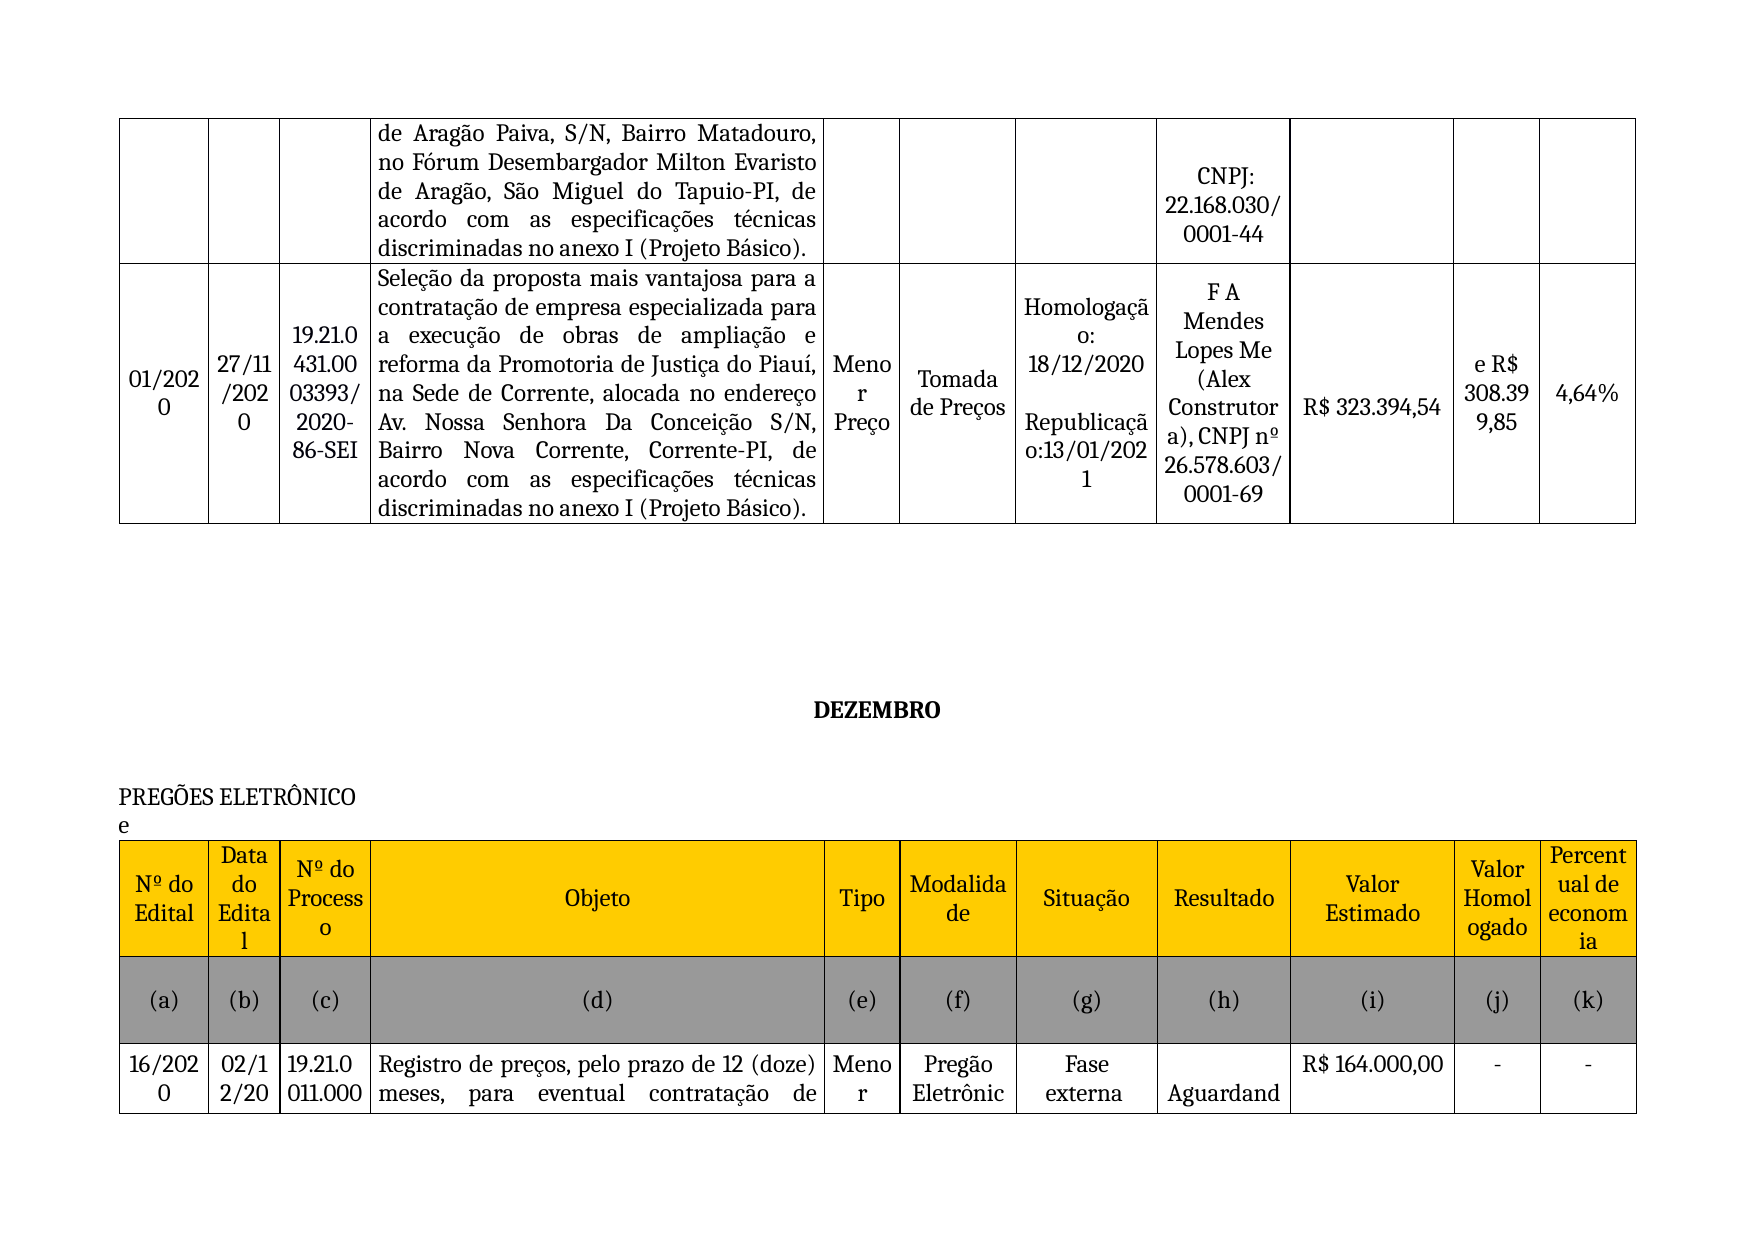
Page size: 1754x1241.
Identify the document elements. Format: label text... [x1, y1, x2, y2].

table_cell de Aragão Paiva, S/N, Bairro Matadouro, no Fórum Desembargador Milton Evaristo de Aragão, São Miguel do Tapuio-PI, de acordo com as especificações técnicas discriminadas no anexo I (Projeto Básico). [371, 119, 823, 263]
table_header Modalidade [901, 841, 1016, 956]
table_cell Pregão Eletrônic [901, 1044, 1016, 1113]
table_cell [824, 119, 899, 263]
table_cell 01/2020 [120, 264, 208, 523]
text DEZEMBRO [118, 696, 1636, 725]
table_cell (c) [281, 957, 370, 1043]
table_cell F A Mendes Lopes Me (Alex Construtora), CNPJ nº 26.578.603/0001-69 [1157, 264, 1289, 523]
table_cell Menor [825, 1044, 899, 1113]
table_cell - [1541, 1044, 1636, 1113]
table_header Valor Homologado [1455, 841, 1540, 956]
text PREGÕES ELETRÔNICO [118, 782, 1636, 811]
table_cell [1016, 119, 1156, 263]
table_cell [280, 119, 370, 263]
table_cell Menor Preço [824, 264, 899, 523]
table_cell Seleção da proposta mais vantajosa para a contratação de empresa especializada para a execução de obras de ampliação e reforma da Promotoria de Justiça do Piauí, na Sede de Corrente, alocada no endereço Av. Nossa Senhora Da Conceição S/N, Bairro Nova Corrente, Corrente-PI, de acordo com as especificações técnicas discriminadas no anexo I (Projeto Básico). [371, 264, 823, 523]
table_cell R$ 323.394,54 [1291, 264, 1453, 523]
table_cell 02/12/20 [209, 1044, 279, 1113]
table_cell (e) [825, 957, 899, 1043]
table_cell 19.21.0431.0003393/2020-86-SEI [280, 264, 370, 523]
table_cell Tomada de Preços [900, 264, 1015, 523]
table_header Objeto [371, 841, 824, 956]
table_header Resultado [1158, 841, 1290, 956]
table_cell (a) [120, 957, 208, 1043]
table_header Percentual de economia [1541, 841, 1636, 956]
table_cell (d) [371, 957, 824, 1043]
table_cell e R$ 308.399,85 [1454, 264, 1539, 523]
table_header Situação [1017, 841, 1157, 956]
table_cell 19.21.0011.000 [281, 1044, 370, 1113]
table_header Nº do Edital [120, 841, 208, 956]
table_cell 4,64% [1540, 264, 1635, 523]
table_cell 16/2020 [120, 1044, 208, 1113]
table_cell (k) [1541, 957, 1636, 1043]
table_cell (i) [1291, 957, 1454, 1043]
table_cell R$ 164.000,00 [1291, 1044, 1454, 1113]
table_cell (g) [1017, 957, 1157, 1043]
table_cell Homologação: 18/12/2020 Republicação:13/01/2021 [1016, 264, 1156, 523]
table_cell Registro de preços, pelo prazo de 12 (doze) meses, para eventual contratação de [371, 1044, 824, 1113]
table_cell [209, 119, 279, 263]
table_cell [1291, 119, 1453, 263]
table_cell Aguardand [1158, 1044, 1290, 1113]
table_cell - [1455, 1044, 1540, 1113]
text e [118, 811, 1636, 840]
table_cell [120, 119, 208, 263]
table_cell [1540, 119, 1635, 263]
table_header Tipo [825, 841, 899, 956]
table_cell (j) [1455, 957, 1540, 1043]
table_header Nº do Processo [281, 841, 370, 956]
table_header Valor Estimado [1291, 841, 1454, 956]
table_cell (h) [1158, 957, 1290, 1043]
table_header Data do Edital [209, 841, 279, 956]
table_cell (b) [209, 957, 279, 1043]
table_cell 27/11/2020 [209, 264, 279, 523]
table_cell [1454, 119, 1539, 263]
table_cell [900, 119, 1015, 263]
table_cell CNPJ: 22.168.030/0001-44 [1157, 119, 1289, 263]
table_cell Fase externa [1017, 1044, 1157, 1113]
table_cell (f) [901, 957, 1016, 1043]
